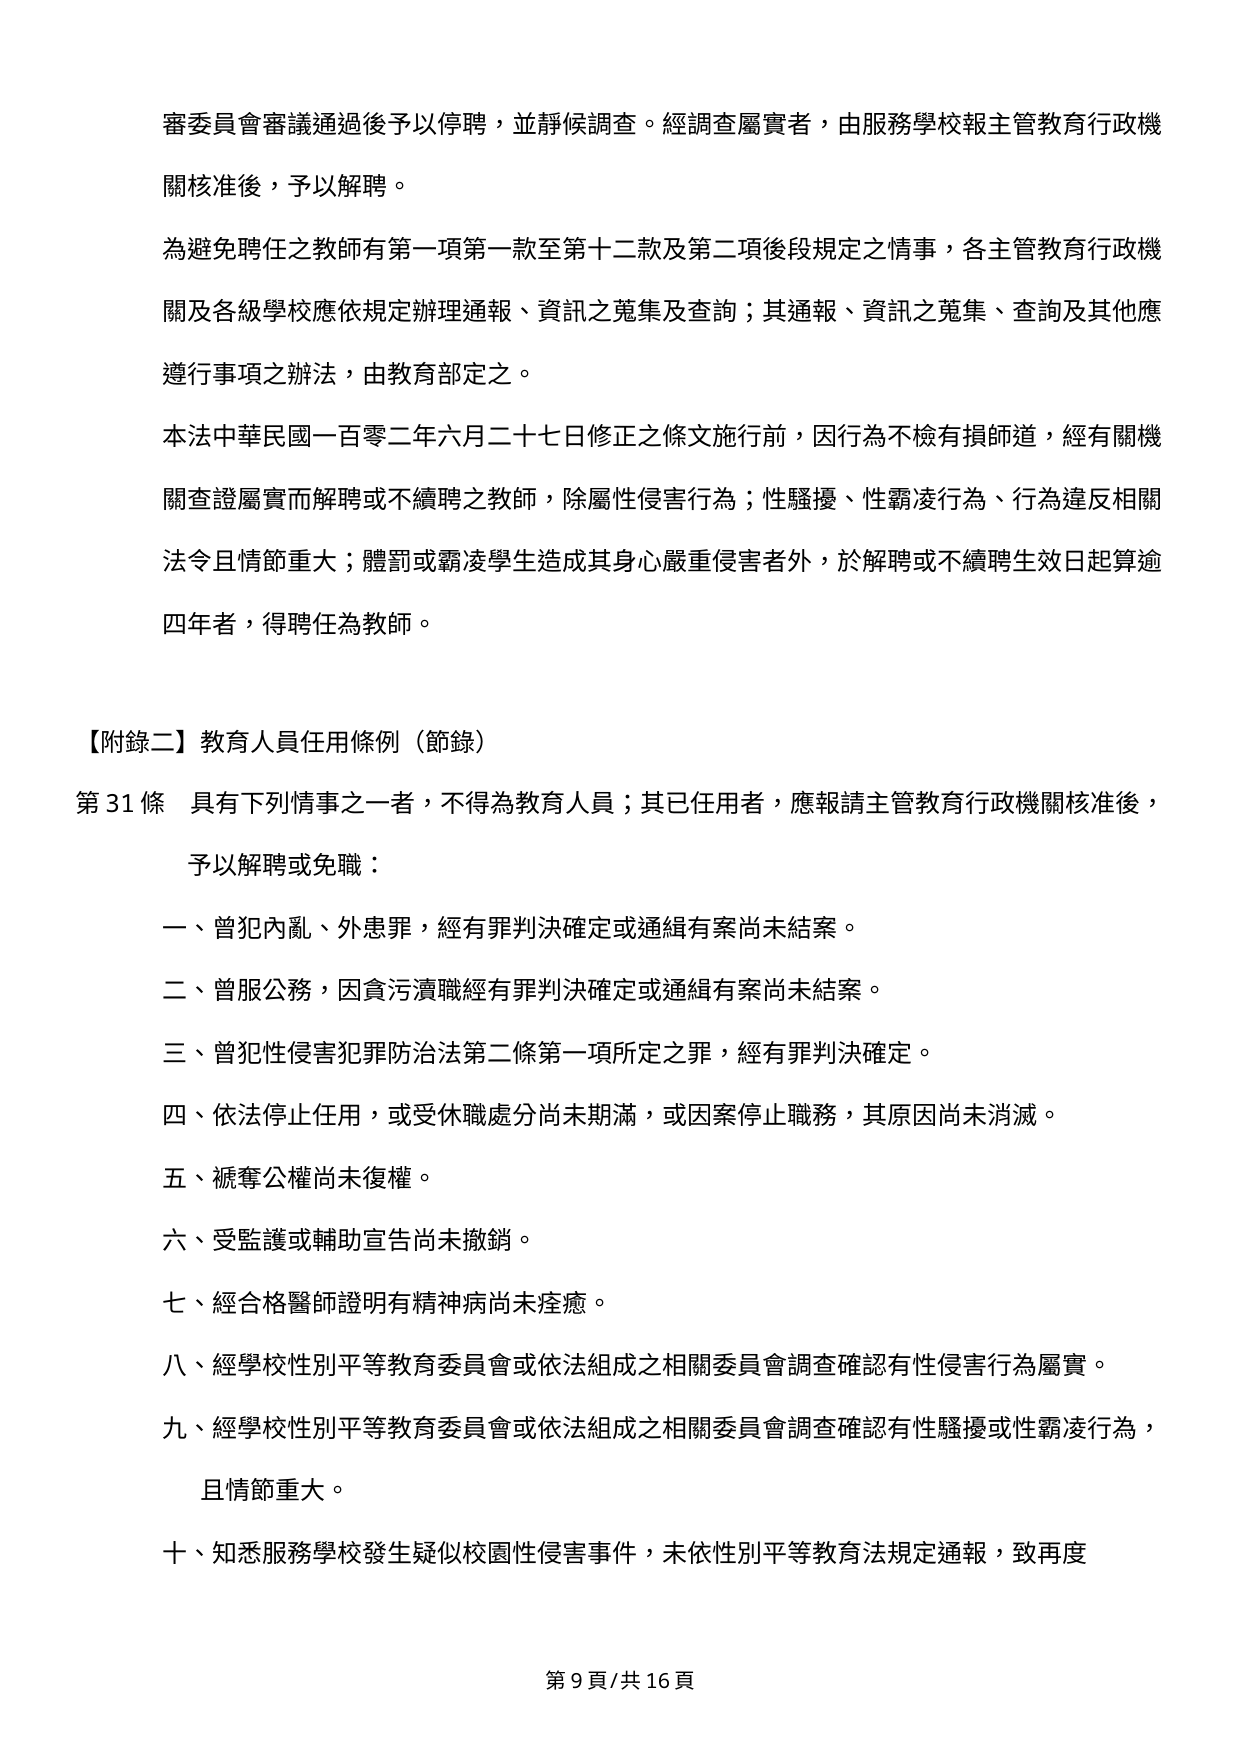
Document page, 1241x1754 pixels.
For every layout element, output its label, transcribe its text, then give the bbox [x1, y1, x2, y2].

text 六、受監護或輔助宣告尚未撤銷。 [75, 1197, 1165, 1260]
text 四、依法停止任用，或受休職處分尚未期滿，或因案停止職務，其原因尚未消滅。 [75, 1072, 1165, 1135]
text 一、曾犯內亂、外患罪，經有罪判決確定或通緝有案尚未結案。 [75, 885, 1165, 947]
text 二、曾服公務，因貪污瀆職經有罪判決確定或通緝有案尚未結案。 [75, 947, 1165, 1010]
text 第31條 具有下列情事之一者，不得為教育人員；其已任用者，應報請主管教育行政機關核准後，予以解聘或免職： [75, 760, 1165, 885]
text 審委員會審議通過後予以停聘，並靜候調查。經調查屬實者，由服務學校報主管教育行政機關核准後，予以解聘。 [162, 81, 1165, 206]
text 為避免聘任之教師有第一項第一款至第十二款及第二項後段規定之情事，各主管教育行政機關及各級學校應依規定辦理通報、資訊之蒐集及查詢；其通報、資訊之蒐集、查詢及其他應遵行事項之辦法，由教育部定之。 [162, 206, 1165, 393]
text 五、褫奪公權尚未復權。 [75, 1135, 1165, 1197]
text 【附錄二】教育人員任用條例（節錄） [75, 718, 1165, 760]
text 七、經合格醫師證明有精神病尚未痊癒。 [75, 1260, 1165, 1322]
text 本法中華民國一百零二年六月二十七日修正之條文施行前，因行為不檢有損師道，經有關機關查證屬實而解聘或不續聘之教師，除屬性侵害行為；性騷擾、性霸凌行為、行為違反相關法令且情節重大；體罰或霸凌學生造成其身心嚴重侵害者外，於解聘或不續聘生效日起算逾四年者，得聘任為教師。 [162, 393, 1165, 643]
text 九、經學校性別平等教育委員會或依法組成之相關委員會調查確認有性騷擾或性霸凌行為，且情節重大。 [162, 1385, 1165, 1510]
text 三、曾犯性侵害犯罪防治法第二條第一項所定之罪，經有罪判決確定。 [75, 1010, 1165, 1072]
text 十、知悉服務學校發生疑似校園性侵害事件，未依性別平等教育法規定通報，致再度 [87, 1510, 1165, 1572]
text 八、經學校性別平等教育委員會或依法組成之相關委員會調查確認有性侵害行為屬實。 [162, 1322, 1165, 1385]
